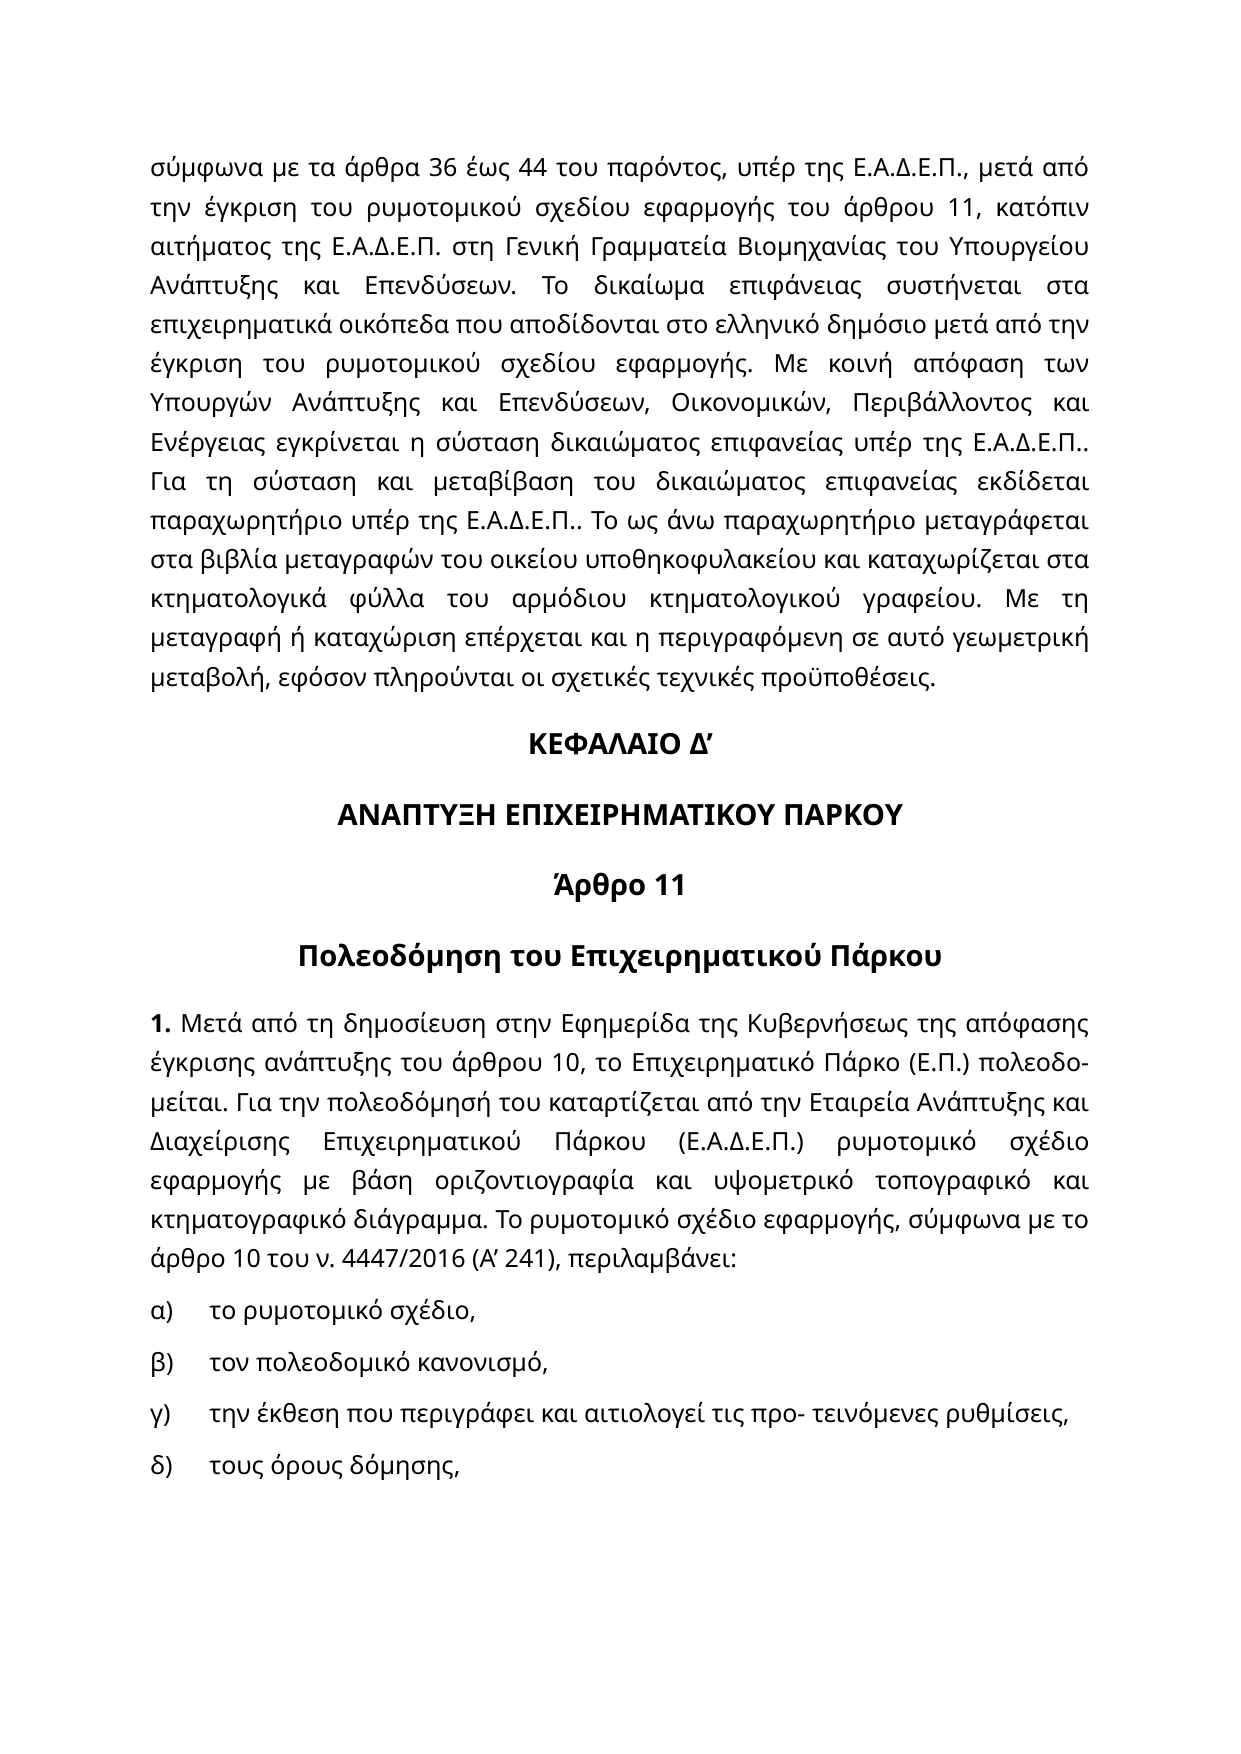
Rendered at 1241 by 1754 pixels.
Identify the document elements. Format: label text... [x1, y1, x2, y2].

subtitle Άρθρο 11 [150, 864, 1090, 904]
text σύμφωνα με τα άρθρα 36 έως 44 του παρόντος, υπέρ της Ε.Α.Δ.Ε.Π., μετά από την έγκριση του ρυμοτομικού σχεδίου εφαρμογής του άρθρου 11, κατόπιν αιτήματος της Ε.Α.Δ.Ε.Π. στη Γενική Γραμματεία Βιομηχανίας του Υπουργείου Ανάπτυξης και Επενδύσεων. Το δικαίωμα επιφάνειας συστήνεται στα επιχειρηματικά οικόπεδα που αποδίδονται στο ελληνικό δημόσιο μετά από την έγκριση του ρυμοτομικού σχεδίου εφαρμογής. Με κοινή απόφαση των Υπουργών Ανάπτυξης και Επενδύσεων, Οικονομικών, Περιβάλλοντος και Ενέργειας εγκρίνεται η σύσταση δικαιώματος επιφανείας υπέρ της Ε.Α.Δ.Ε.Π.. Για τη σύσταση και μεταβίβαση του δικαιώματος επιφανείας εκδίδεται παραχωρητήριο υπέρ της Ε.Α.Δ.Ε.Π.. Το ως άνω παραχωρητήριο μεταγράφεται στα βιβλία μεταγραφών του οικείου υποθηκοφυλακείου και καταχωρίζεται στα κτηματολογικά φύλλα του αρμόδιου κτηματολογικού γραφείου. Με τη μεταγραφή ή καταχώριση επέρχεται και η περιγραφόμενη σε αυτό γεωμετρική μεταβολή, εφόσον πληρούνται οι σχετικές τεχνικές προϋποθέσεις. [150, 150, 1090, 693]
subtitle Πολεοδόμηση του Επιχειρηματικού Πάρκου [150, 935, 1090, 975]
list β) τον πολεοδομικό κανονισμό, [150, 1344, 1090, 1378]
list α) το ρυμοτομικό σχέδιο, [150, 1292, 1090, 1327]
subtitle ΚΕΦΑΛΑΙΟ Δ’ [150, 723, 1090, 763]
subtitle ΑΝΑΠΤΥΞΗ ΕΠΙΧΕΙΡΗΜΑΤΙΚΟΥ ΠΑΡΚΟΥ [150, 794, 1090, 834]
list γ) την έκθεση που περιγράφει και αιτιολογεί τις προ- τεινόμενες ρυθμίσεις, [150, 1396, 1090, 1430]
list δ) τους όρους δόμησης, [150, 1447, 1090, 1482]
text 1. Μετά από τη δημοσίευση στην Εφημερίδα της Κυβερνήσεως της απόφασης έγκρισης ανάπτυξης του άρθρου 10, το Επιχειρηματικό Πάρκο (Ε.Π.) πολεοδο- μείται. Για την πολεοδόμησή του καταρτίζεται από την Εταιρεία Ανάπτυξης και Διαχείρισης Επιχειρηματικού Πάρκου (Ε.Α.Δ.Ε.Π.) ρυμοτομικό σχέδιο εφαρμογής με βάση οριζοντιογραφία και υψομετρικό τοπογραφικό και κτηματογραφικό διάγραμμα. Το ρυμοτομικό σχέδιο εφαρμογής, σύμφωνα με το άρθρο 10 του ν. 4447/2016 (Α’ 241), περιλαμβάνει: [150, 1006, 1090, 1275]
